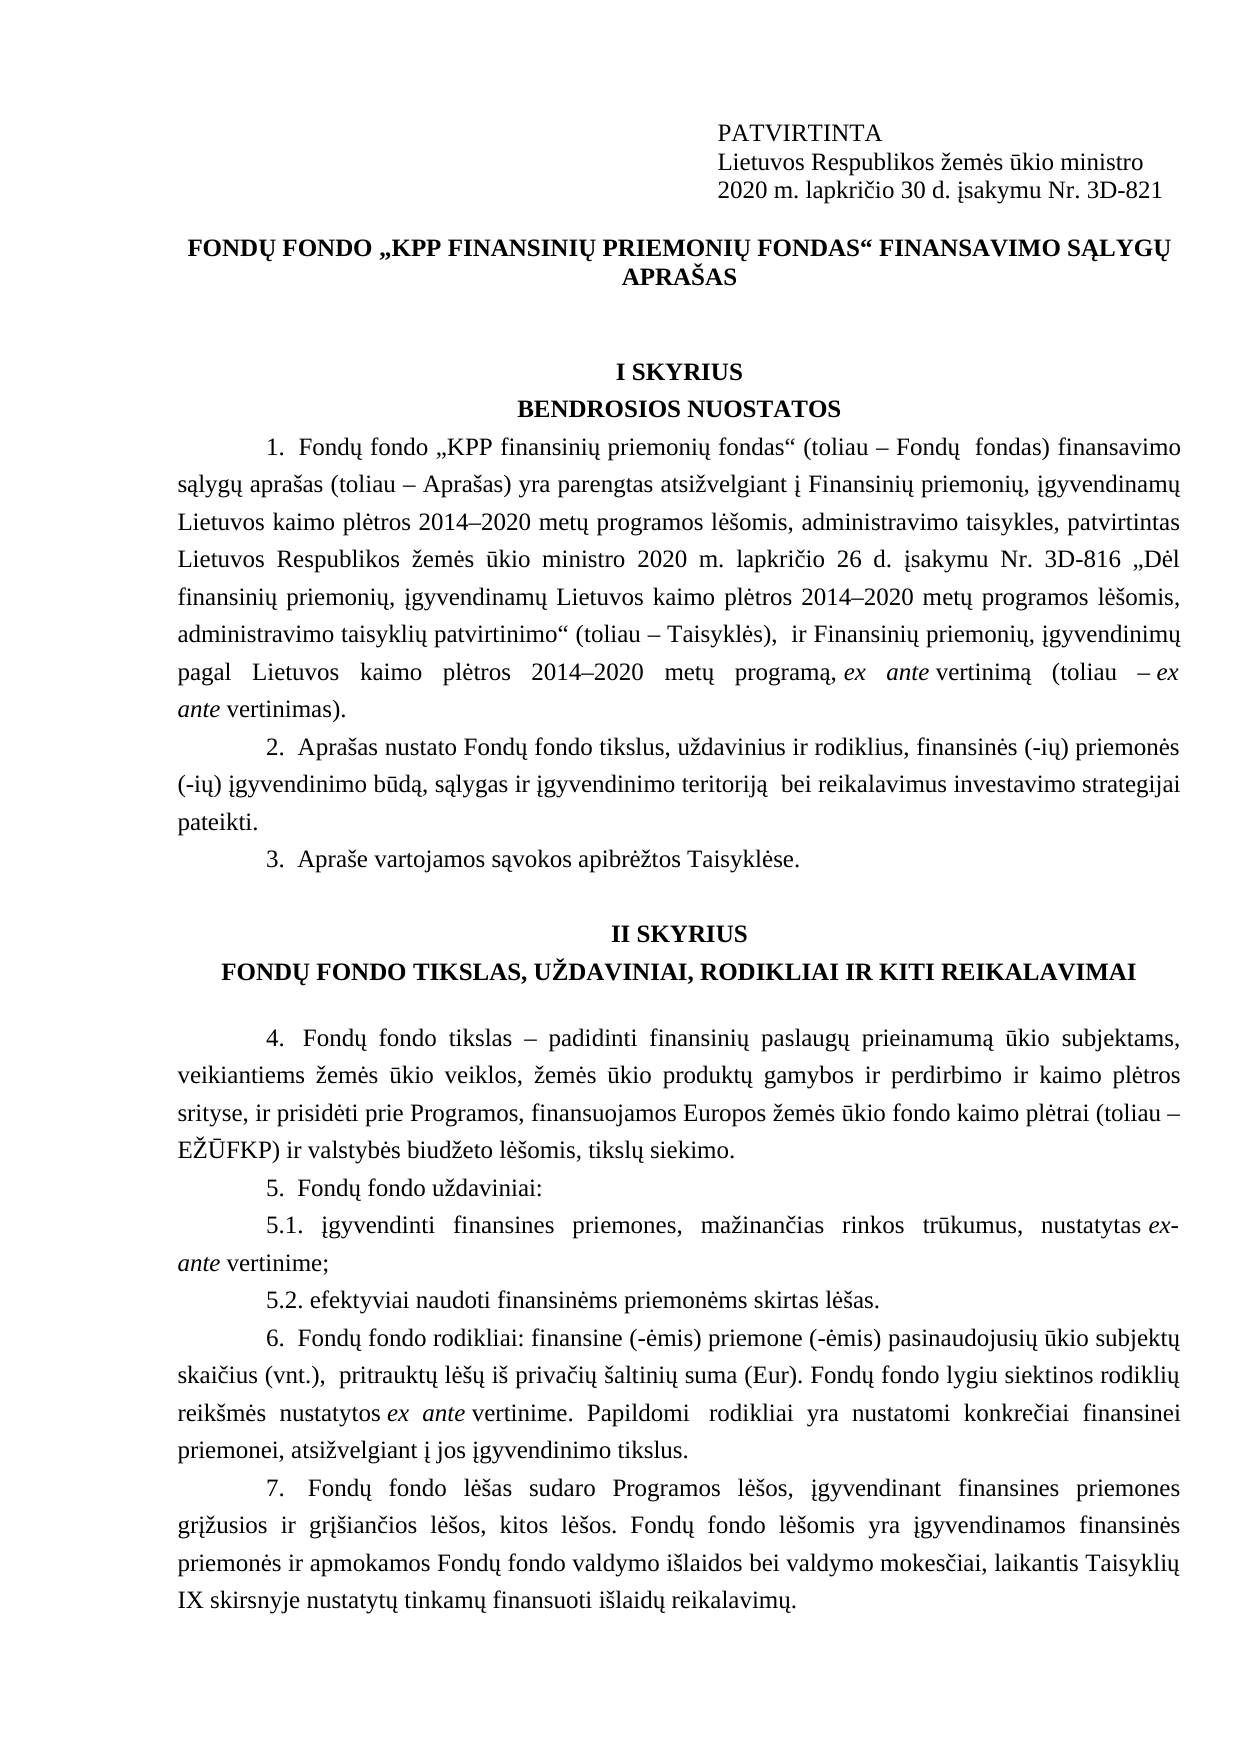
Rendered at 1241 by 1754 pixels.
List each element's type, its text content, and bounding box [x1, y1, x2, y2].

text FONDŲ FONDO „KPP FINANSINIŲ PRIEMONIŲ FONDAS“ FINANSAVIMO SĄLYGŲ APRAŠAS [177, 233, 1181, 291]
text 6. Fondų fondo rodikliai: finansine (-ėmis) priemone (-ėmis) pasinaudojusių ūkio subjektų skaičius (vnt.), pritrauktų lėšų iš privačių šaltinių suma (Eur). Fondų fondo lygiu siektinos rodiklių reikšmės nustatytos ex ante vertinime. Papildomi rodikliai yra nustatomi konkrečiai finansinei priemonei, atsižvelgiant į jos įgyvendinimo tikslus. [177, 1314, 1181, 1464]
text 5.1. įgyvendinti finansines priemones, mažinančias rinkos trūkumus, nustatytas ex-ante vertinime; [177, 1202, 1181, 1277]
text BENDROSIOS NUOSTATOS [177, 386, 1181, 423]
text FONDŲ FONDO TIKSLAS, UŽDAVINIAI, RODIKLIAI IR KITI REIKALAVIMAI [177, 948, 1181, 986]
text 2. Aprašas nustato Fondų fondo tikslus, uždavinius ir rodiklius, finansinės (-ių) priemonės (-ių) įgyvendinimo būdą, sąlygas ir įgyvendinimo teritoriją bei reikalavimus investavimo strategijai pateikti. [177, 723, 1181, 836]
text 7. Fondų fondo lėšas sudaro Programos lėšos, įgyvendinant finansines priemones grįžusios ir grįšiančios lėšos, kitos lėšos. Fondų fondo lėšomis yra įgyvendinamos finansinės priemonės ir apmokamos Fondų fondo valdymo išlaidos bei valdymo mokesčiai, laikantis Taisyklių IX skirsnyje nustatytų tinkamų finansuoti išlaidų reikalavimų. [177, 1464, 1181, 1614]
text Lietuvos Respublikos žemės ūkio ministro [717, 147, 1181, 176]
text 5.2. efektyviai naudoti finansinėms priemonėms skirtas lėšas. [177, 1277, 1181, 1314]
text 3. Apraše vartojamos sąvokos apibrėžtos Taisyklėse. [177, 836, 1181, 873]
text 5. Fondų fondo uždaviniai: [177, 1164, 1181, 1202]
text 2020 m. lapkričio 30 d. įsakymu Nr. 3D-821 [717, 176, 1181, 204]
text I SKYRIUS [177, 348, 1181, 386]
text 4. Fondų fondo tikslas – padidinti finansinių paslaugų prieinamumą ūkio subjektams, veikiantiems žemės ūkio veiklos, žemės ūkio produktų gamybos ir perdirbimo ir kaimo plėtros srityse, ir prisidėti prie Programos, finansuojamos Europos žemės ūkio fondo kaimo plėtrai (toliau – EŽŪFKP) ir valstybės biudžeto lėšomis, tikslų siekimo. [177, 1014, 1181, 1164]
text PATVIRTINTA [717, 118, 1181, 147]
text 1. Fondų fondo „KPP finansinių priemonių fondas“ (toliau – Fondų fondas) finansavimo sąlygų aprašas (toliau – Aprašas) yra parengtas atsižvelgiant į Finansinių priemonių, įgyvendinamų Lietuvos kaimo plėtros 2014–2020 metų programos lėšomis, administravimo taisykles, patvirtintas Lietuvos Respublikos žemės ūkio ministro 2020 m. lapkričio 26 d. įsakymu Nr. 3D-816 „Dėl finansinių priemonių, įgyvendinamų Lietuvos kaimo plėtros 2014–2020 metų programos lėšomis, administravimo taisyklių patvirtinimo“ (toliau – Taisyklės), ir Finansinių priemonių, įgyvendinimų pagal Lietuvos kaimo plėtros 2014–2020 metų programą, ex ante vertinimą (toliau – ex ante vertinimas). [177, 423, 1181, 723]
text II SKYRIUS [177, 911, 1181, 948]
